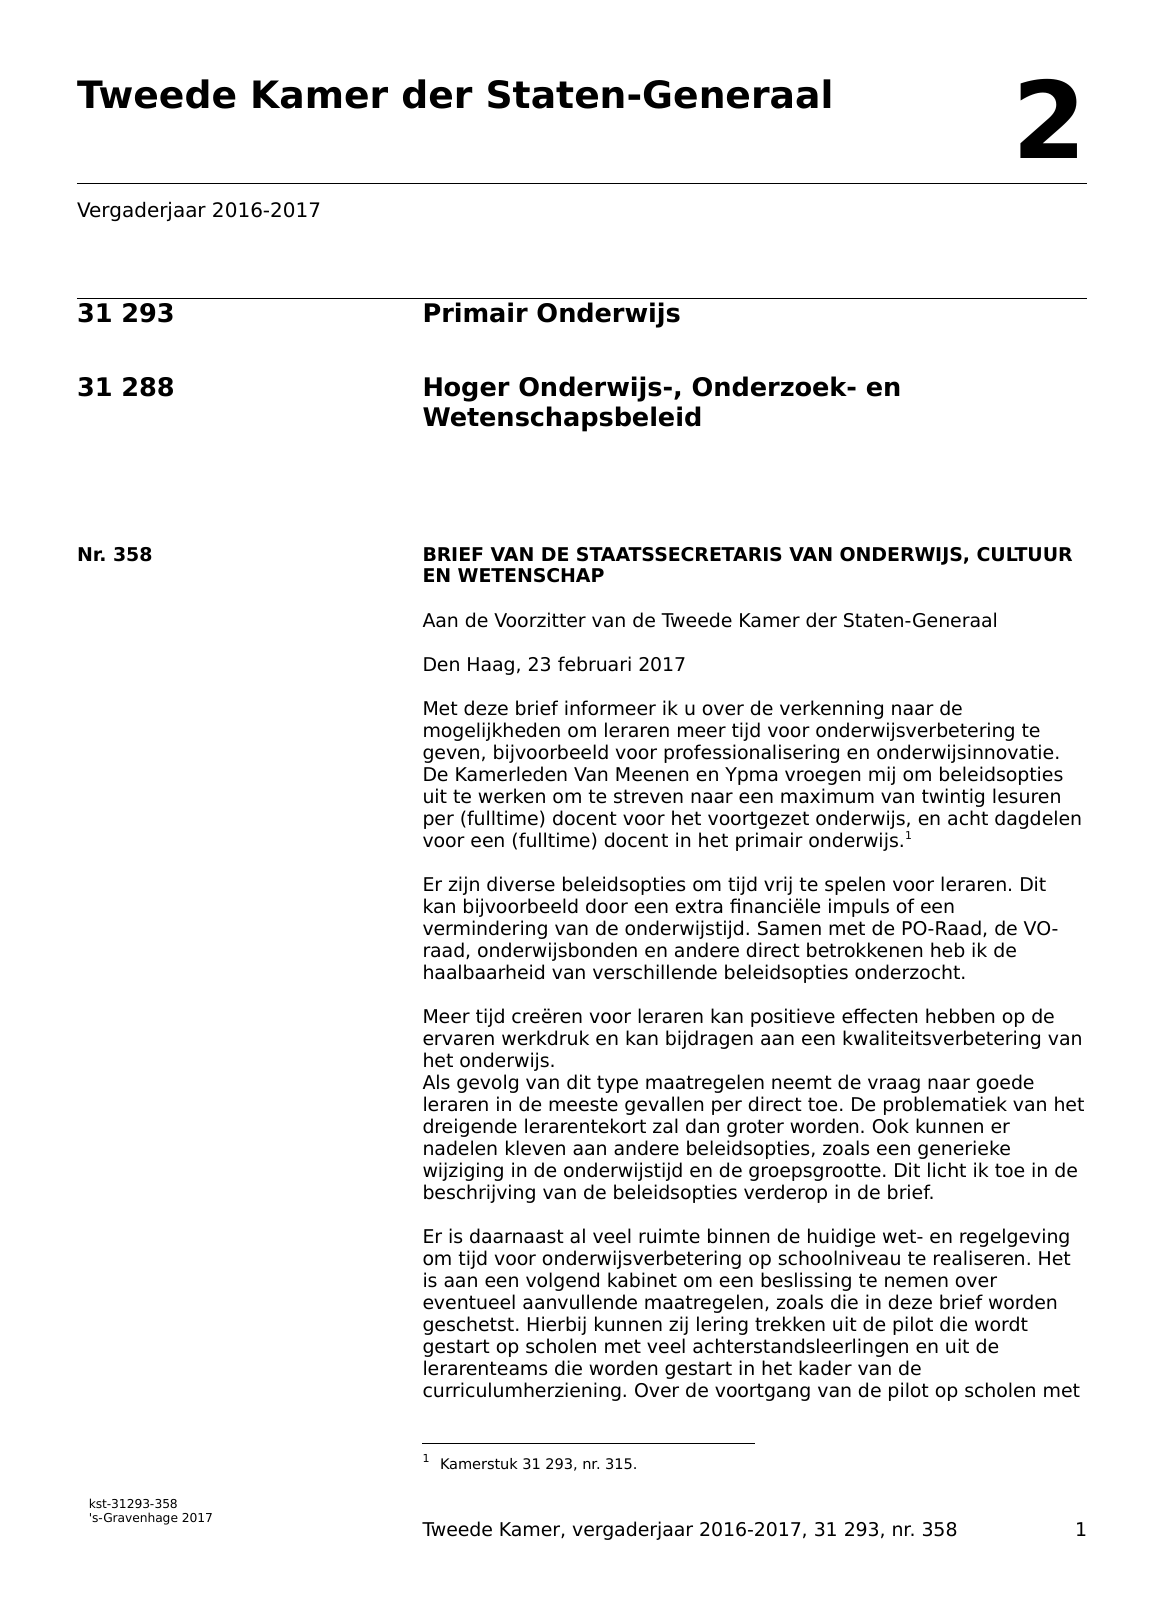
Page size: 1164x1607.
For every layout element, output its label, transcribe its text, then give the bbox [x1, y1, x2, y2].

subtitle Nr. 358 BRIEF VAN DE STAATSSECRETARIS VAN ONDERWIJS, CULTUUR EN WETENSCHAP [77, 543, 1087, 587]
text Als gevolg van dit type maatregelen neemt de vraag naar goede leraren in de meeste gevallen per direct toe. De problematiek van het dreigende lerarentekort zal dan groter worden. Ook kunnen er nadelen kleven aan andere beleidsopties, zoals een generieke wijziging in de onderwijstijd en de groepsgrootte. Dit licht ik toe in de beschrijving van de beleidsopties verderop in de brief. [422, 1072, 1087, 1204]
text kst-31293-358 [88, 1497, 323, 1511]
table_header 2 [886, 59, 1087, 183]
text Meer tijd creëren voor leraren kan positieve effecten hebben op de ervaren werkdruk en kan bijdragen aan een kwaliteitsverbetering van het onderwijs. [422, 1006, 1087, 1072]
text Aan de Voorzitter van de Tweede Kamer der Staten-Generaal [422, 609, 1087, 632]
text Den Haag, 23 februari 2017 [422, 654, 1087, 676]
table_cell Vergaderjaar 2016-2017 [77, 184, 1087, 298]
subtitle 31 293 Primair Onderwijs [77, 299, 1087, 329]
text Kamerstuk 31 293, nr. 315. [422, 1452, 1087, 1474]
text Er zijn diverse beleidsopties om tijd vrij te spelen voor leraren. Dit kan bijvoorbeeld door een extra financiële impuls of een vermindering van de onderwijstijd. Samen met de PO-Raad, de VO-raad, onderwijsbonden en andere direct betrokkenen heb ik de haalbaarheid van verschillende beleidsopties onderzocht. [422, 874, 1087, 984]
subtitle 31 288 Hoger Onderwijs-, Onderzoek- en Wetenschapsbeleid [77, 373, 1087, 432]
text Met deze brief informeer ik u over de verkenning naar de mogelijkheden om leraren meer tijd voor onderwijsverbetering te geven, bijvoorbeeld voor professionalisering en onderwijsinnovatie. De Kamerleden Van Meenen en Ypma vroegen mij om beleidsopties uit te werken om te streven naar een maximum van twintig lesuren per (fulltime) docent voor het voortgezet onderwijs, en acht dagdelen voor een (fulltime) docent in het primair onderwijs. [422, 698, 1087, 852]
table_header Tweede Kamer der Staten-Generaal [77, 59, 886, 183]
text Er is daarnaast al veel ruimte binnen de huidige wet- en regelgeving om tijd voor onderwijsverbetering op schoolniveau te realiseren. Het is aan een volgend kabinet om een beslissing te nemen over eventueel aanvullende maatregelen, zoals die in deze brief worden geschetst. Hierbij kunnen zij lering trekken uit de pilot die wordt gestart op scholen met veel achterstandsleerlingen en uit de lerarenteams die worden gestart in het kader van de curriculumherziening. Over de voortgang van de pilot op scholen met [422, 1226, 1087, 1402]
text 's-Gravenhage 2017 [88, 1511, 323, 1525]
